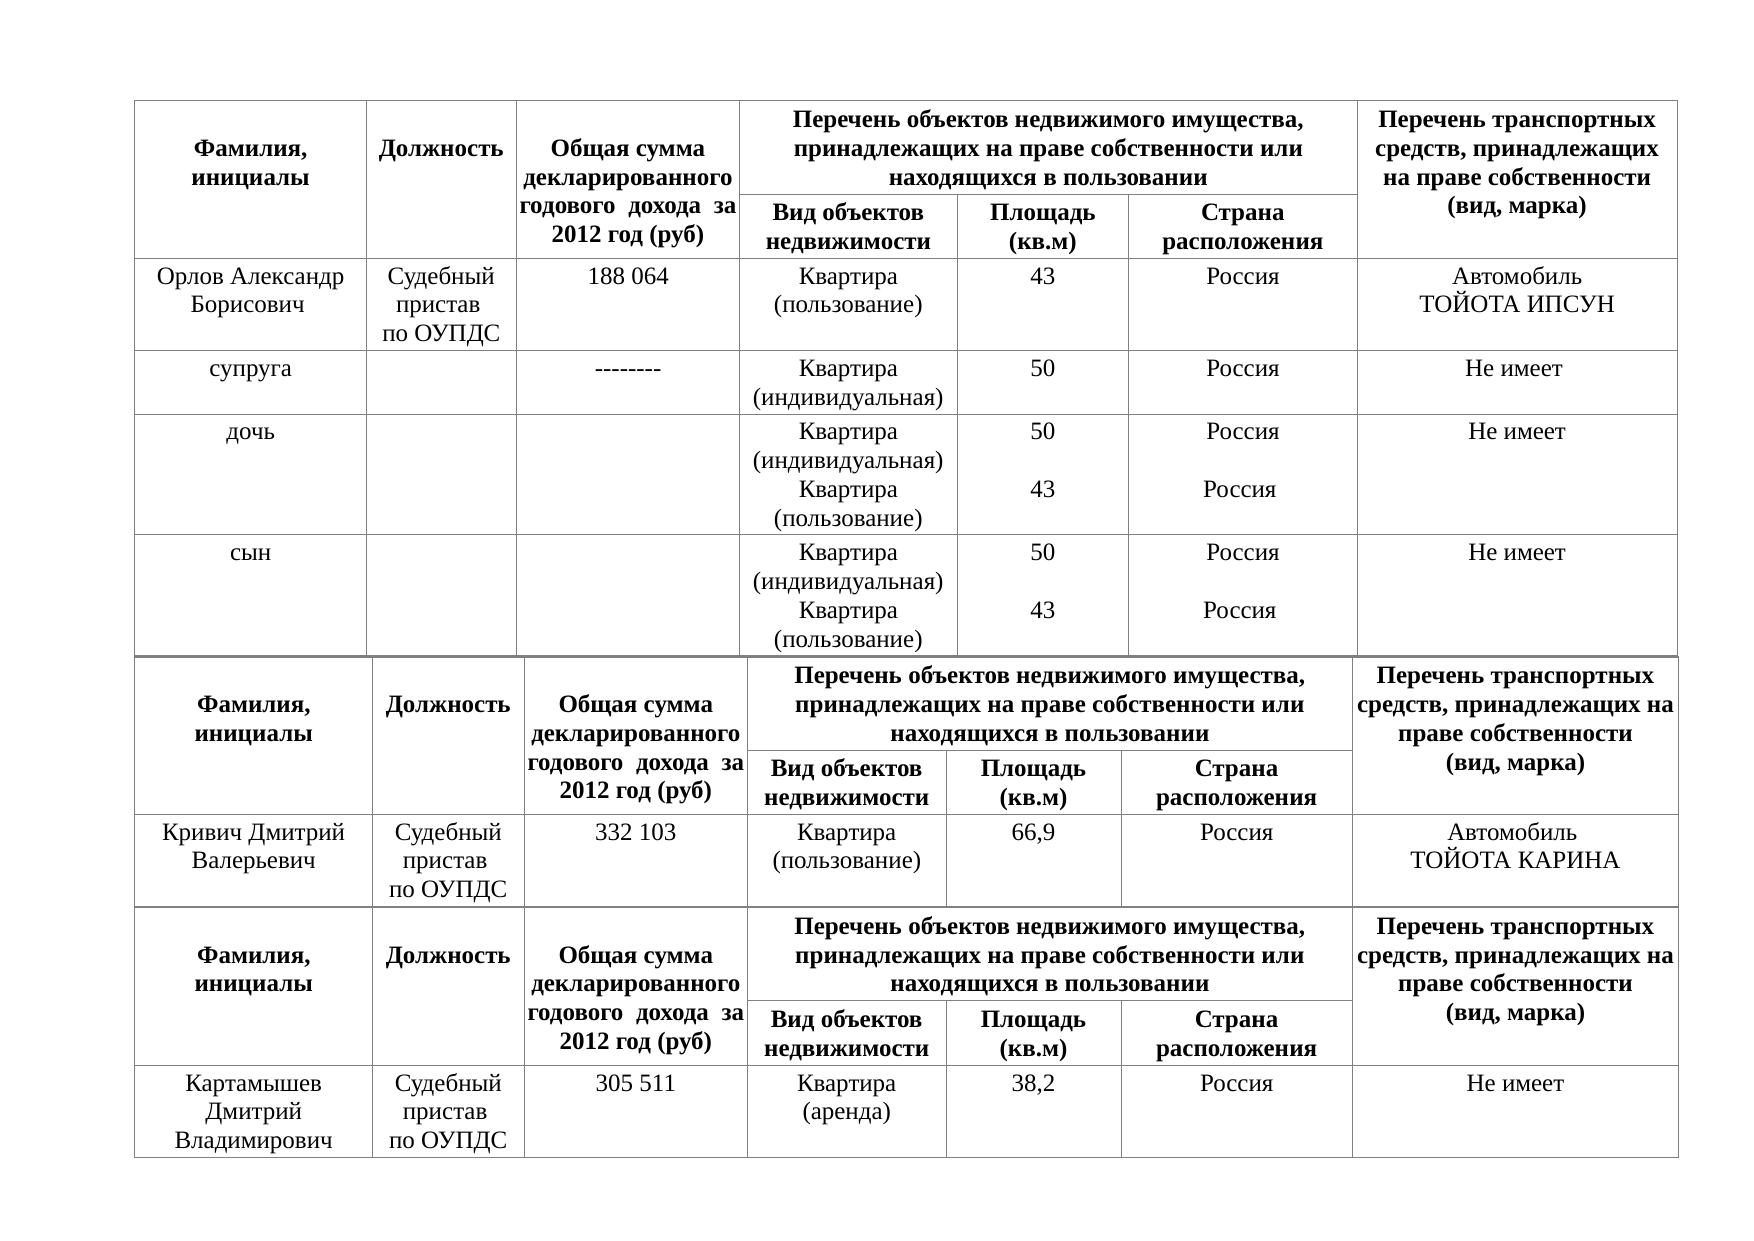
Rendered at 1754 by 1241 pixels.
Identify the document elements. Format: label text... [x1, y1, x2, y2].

table_cell Площадь (кв.м) [947, 1001, 1121, 1064]
table_cell Кривич Дмитрий Валерьевич [135, 815, 372, 906]
table_cell супруга [135, 351, 366, 413]
table_cell сын [135, 535, 366, 655]
table_cell 50 43 [958, 415, 1128, 534]
table_cell Судебный пристав по ОУПДС [367, 259, 516, 350]
table_header Перечень объектов недвижимого имущества, принадлежащих на праве собственности или находящихся в пользовании [748, 658, 1352, 749]
table_cell [517, 415, 739, 534]
table_cell Квартира (индивидуальная) Квартира (пользование) [740, 415, 957, 534]
table_cell Квартира (индивидуальная) [740, 351, 957, 413]
table_cell Не имеет [1358, 351, 1677, 413]
table_header Общая сумма декларированного годового дохода за 2012 год (руб) [517, 101, 739, 258]
table_cell Страна расположения [1129, 195, 1357, 258]
table_cell 188 064 [517, 259, 739, 350]
table_header Общая сумма декларированного годового дохода за 2012 год (руб) [525, 658, 747, 814]
table_header Перечень объектов недвижимого имущества, принадлежащих на праве собственности или находящихся в пользовании [740, 101, 1357, 193]
table_cell Не имеет [1358, 415, 1677, 534]
table_cell Россия [1122, 815, 1352, 906]
table_cell Квартира (аренда) [748, 1066, 946, 1157]
table_cell [367, 415, 516, 534]
table_header Фамилия, инициалы [135, 908, 372, 1064]
table_cell -------- [517, 351, 739, 413]
table_cell 50 43 [958, 535, 1128, 655]
table_header Должность [367, 101, 516, 258]
table_cell Автомобиль ТОЙОТА ИПСУН [1358, 259, 1677, 350]
table_header Перечень транспортных средств, принадлежащих на праве собственности (вид, марка) [1353, 908, 1678, 1064]
table_cell Вид объектов недвижимости [748, 751, 946, 814]
table_cell 43 [958, 259, 1128, 350]
table_header Общая сумма декларированного годового дохода за 2012 год (руб) [525, 908, 747, 1064]
table_cell Картамышев Дмитрий Владимирович [135, 1066, 372, 1157]
table_cell Страна расположения [1122, 751, 1352, 814]
table_cell [517, 535, 739, 655]
table_cell 305 511 [525, 1066, 747, 1157]
table_cell 38,2 [947, 1066, 1121, 1157]
table_cell Вид объектов недвижимости [748, 1001, 946, 1064]
table_cell Квартира (индивидуальная) Квартира (пользование) [740, 535, 957, 655]
table_header Фамилия, инициалы [135, 101, 366, 258]
table_cell Орлов Александр Борисович [135, 259, 366, 350]
table_cell Россия Россия [1129, 535, 1357, 655]
table_cell Не имеет [1358, 535, 1677, 655]
table_cell Площадь (кв.м) [958, 195, 1128, 258]
table_cell Вид объектов недвижимости [740, 195, 957, 258]
table_cell Россия [1129, 351, 1357, 413]
table_cell Площадь (кв.м) [947, 751, 1121, 814]
table_cell Россия [1129, 259, 1357, 350]
table_cell [367, 535, 516, 655]
table_cell Россия Россия [1129, 415, 1357, 534]
table_cell дочь [135, 415, 366, 534]
table_header Должность [373, 658, 524, 814]
table_cell 332 103 [525, 815, 747, 906]
table_header Перечень транспортных средств, принадлежащих на праве собственности (вид, марка) [1358, 101, 1677, 258]
table_header Перечень объектов недвижимого имущества, принадлежащих на праве собственности или находящихся в пользовании [748, 908, 1352, 1000]
table_header Должность [373, 908, 524, 1064]
table_cell 50 [958, 351, 1128, 413]
table_cell Не имеет [1353, 1066, 1678, 1157]
table_cell 66,9 [947, 815, 1121, 906]
table_cell Судебный пристав по ОУПДС [373, 1066, 524, 1157]
table_cell Судебный пристав по ОУПДС [373, 815, 524, 906]
table_cell Россия [1122, 1066, 1352, 1157]
table_cell Автомобиль ТОЙОТА КАРИНА [1353, 815, 1678, 906]
table_cell Страна расположения [1122, 1001, 1352, 1064]
table_header Перечень транспортных средств, принадлежащих на праве собственности (вид, марка) [1353, 658, 1678, 814]
table_cell Квартира (пользование) [748, 815, 946, 906]
table_cell [367, 351, 516, 413]
table_cell Квартира (пользование) [740, 259, 957, 350]
table_header Фамилия, инициалы [135, 658, 372, 814]
